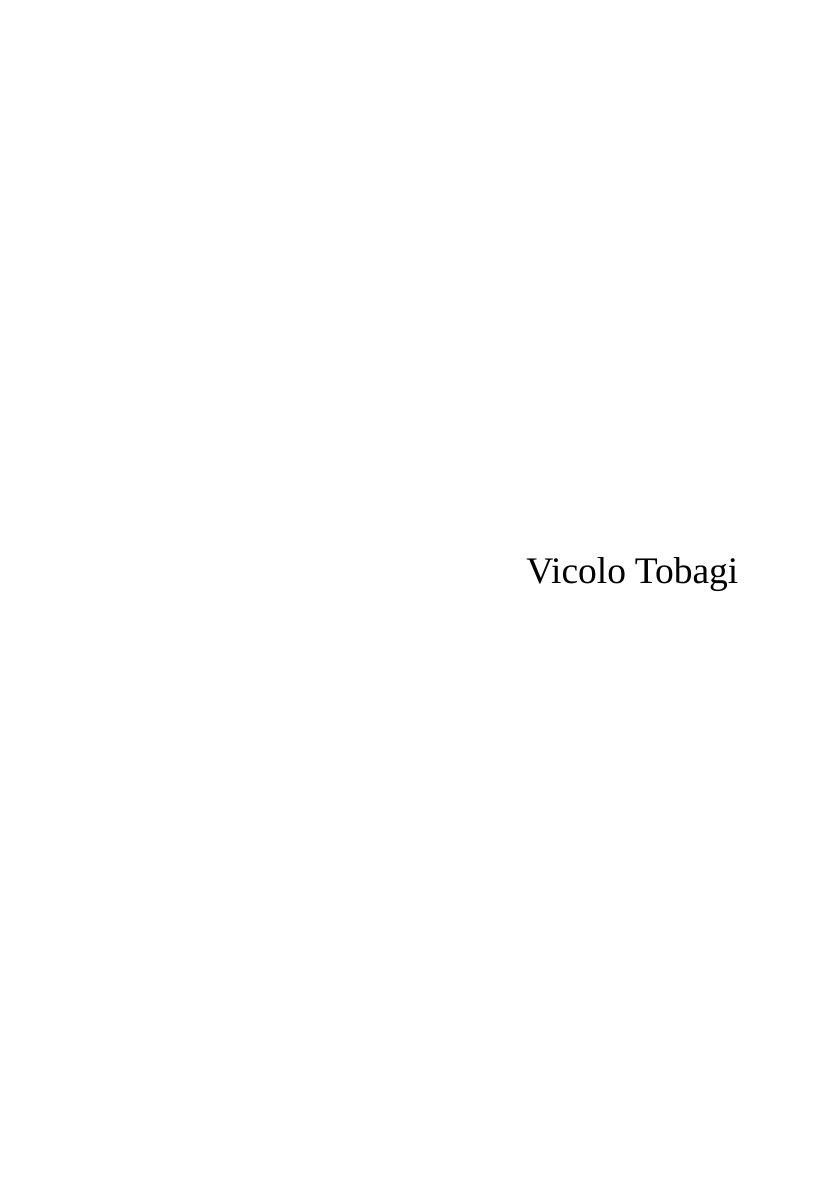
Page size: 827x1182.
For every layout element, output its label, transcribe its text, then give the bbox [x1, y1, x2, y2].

subtitle Vicolo Tobagi [88, 548, 738, 592]
